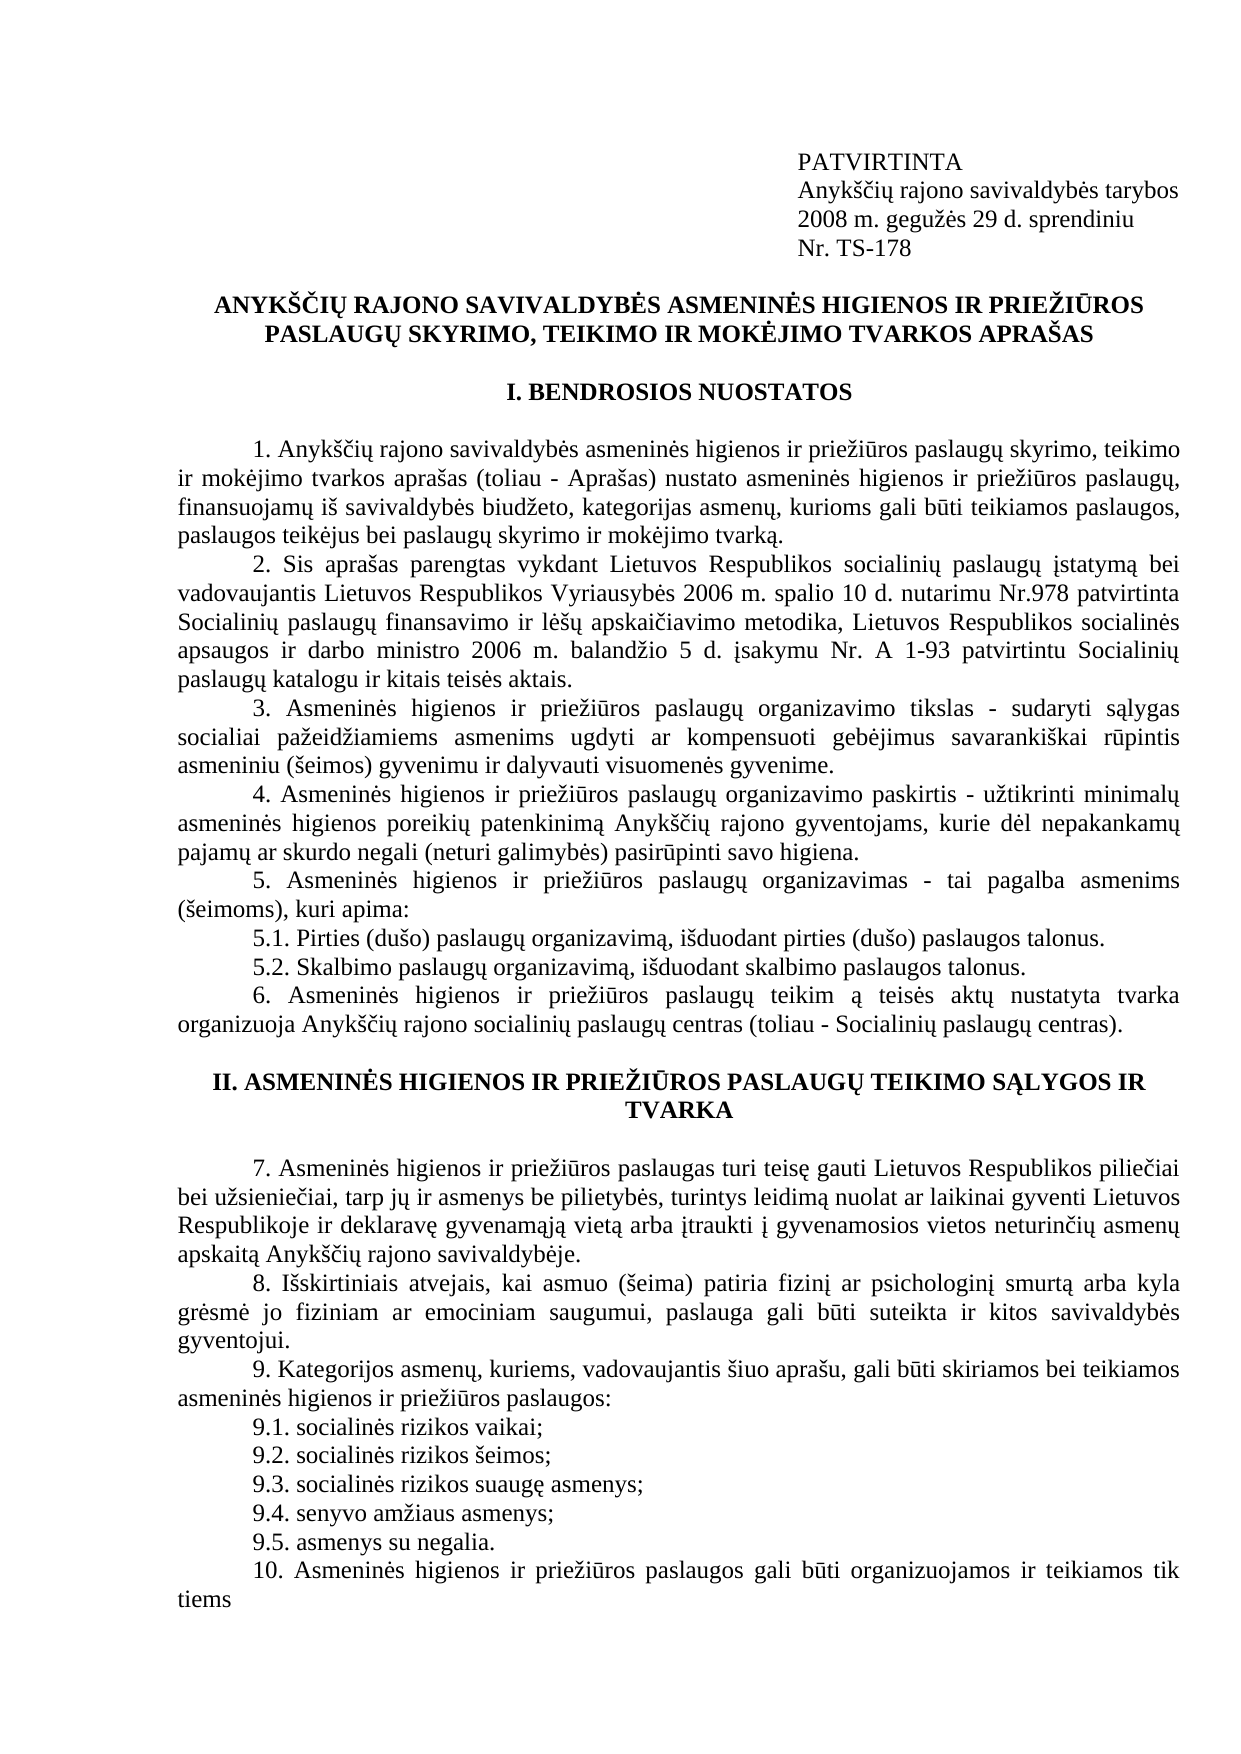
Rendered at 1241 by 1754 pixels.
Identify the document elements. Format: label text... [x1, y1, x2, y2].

text 2. Sis aprašas parengtas vykdant Lietuvos Respublikos socialinių paslaugų įstatymą bei vadovaujantis Lietuvos Respublikos Vyriausybės 2006 m. spalio 10 d. nutarimu Nr.978 patvirtinta Socialinių paslaugų finansavimo ir lėšų apskaičiavimo metodika, Lietuvos Respublikos socialinės apsaugos ir darbo ministro 2006 m. balandžio 5 d. įsakymu Nr. A 1-93 patvirtintu Socialinių paslaugų katalogu ir kitais teisės aktais. [177, 549, 1181, 693]
text PATVIRTINTA [177, 147, 1181, 176]
text 9.1. socialinės rizikos vaikai; [177, 1412, 1181, 1441]
text 5. Asmeninės higienos ir priežiūros paslaugų organizavimas - tai pagalba asmenims (šeimoms), kuri apima: [177, 866, 1181, 923]
text 4. Asmeninės higienos ir priežiūros paslaugų organizavimo paskirtis - užtikrinti minimalų asmeninės higienos poreikių patenkinimą Anykščių rajono gyventojams, kurie dėl nepakankamų pajamų ar skurdo negali (neturi galimybės) pasirūpinti savo higiena. [177, 779, 1181, 866]
text 9.5. asmenys su negalia. [177, 1527, 1181, 1556]
text 8. Išskirtiniais atvejais, kai asmuo (šeima) patiria fizinį ar psichologinį smurtą arba kyla grėsmė jo fiziniam ar emociniam saugumui, paslauga gali būti suteikta ir kitos savivaldybės gyventojui. [177, 1268, 1181, 1354]
text ANYKŠČIŲ RAJONO SAVIVALDYBĖS ASMENINĖS HIGIENOS IR PRIEŽIŪROS PASLAUGŲ SKYRIMO, TEIKIMO IR MOKĖJIMO TVARKOS APRAŠAS [177, 291, 1181, 348]
text 9. Kategorijos asmenų, kuriems, vadovaujantis šiuo aprašu, gali būti skiriamos bei teikiamos asmeninės higienos ir priežiūros paslaugos: [177, 1354, 1181, 1412]
text 9.3. socialinės rizikos suaugę asmenys; [177, 1469, 1181, 1498]
text 10. Asmeninės higienos ir priežiūros paslaugos gali būti organizuojamos ir teikiamos tik tiems [177, 1556, 1181, 1613]
text II. ASMENINĖS HIGIENOS IR PRIEŽIŪROS PASLAUGŲ TEIKIMO SĄLYGOS IR TVARKA [177, 1067, 1181, 1124]
text I. BENDROSIOS NUOSTATOS [177, 377, 1181, 406]
text 5.1. Pirties (dušo) paslaugų organizavimą, išduodant pirties (dušo) paslaugos talonus. [177, 923, 1181, 952]
text 2008 m. gegužės 29 d. sprendiniu [177, 204, 1181, 233]
text 3. Asmeninės higienos ir priežiūros paslaugų organizavimo tikslas - sudaryti sąlygas socialiai pažeidžiamiems asmenims ugdyti ar kompensuoti gebėjimus savarankiškai rūpintis asmeniniu (šeimos) gyvenimu ir dalyvauti visuomenės gyvenime. [177, 693, 1181, 779]
text 6. Asmeninės higienos ir priežiūros paslaugų teikim ą teisės aktų nustatyta tvarka organizuoja Anykščių rajono socialinių paslaugų centras (toliau - Socialinių paslaugų centras). [177, 981, 1181, 1038]
text Nr. TS-178 [177, 233, 1181, 262]
text 7. Asmeninės higienos ir priežiūros paslaugas turi teisę gauti Lietuvos Respublikos piliečiai bei užsieniečiai, tarp jų ir asmenys be pilietybės, turintys leidimą nuolat ar laikinai gyventi Lietuvos Respublikoje ir deklaravę gyvenamąją vietą arba įtraukti į gyvenamosios vietos neturinčių asmenų apskaitą Anykščių rajono savivaldybėje. [177, 1153, 1181, 1268]
text Anykščių rajono savivaldybės tarybos [177, 176, 1181, 204]
text 9.4. senyvo amžiaus asmenys; [177, 1498, 1181, 1527]
text 5.2. Skalbimo paslaugų organizavimą, išduodant skalbimo paslaugos talonus. [177, 952, 1181, 981]
text 1. Anykščių rajono savivaldybės asmeninės higienos ir priežiūros paslaugų skyrimo, teikimo ir mokėjimo tvarkos aprašas (toliau - Aprašas) nustato asmeninės higienos ir priežiūros paslaugų, finansuojamų iš savivaldybės biudžeto, kategorijas asmenų, kurioms gali būti teikiamos paslaugos, paslaugos teikėjus bei paslaugų skyrimo ir mokėjimo tvarką. [177, 434, 1181, 549]
text 9.2. socialinės rizikos šeimos; [177, 1441, 1181, 1469]
